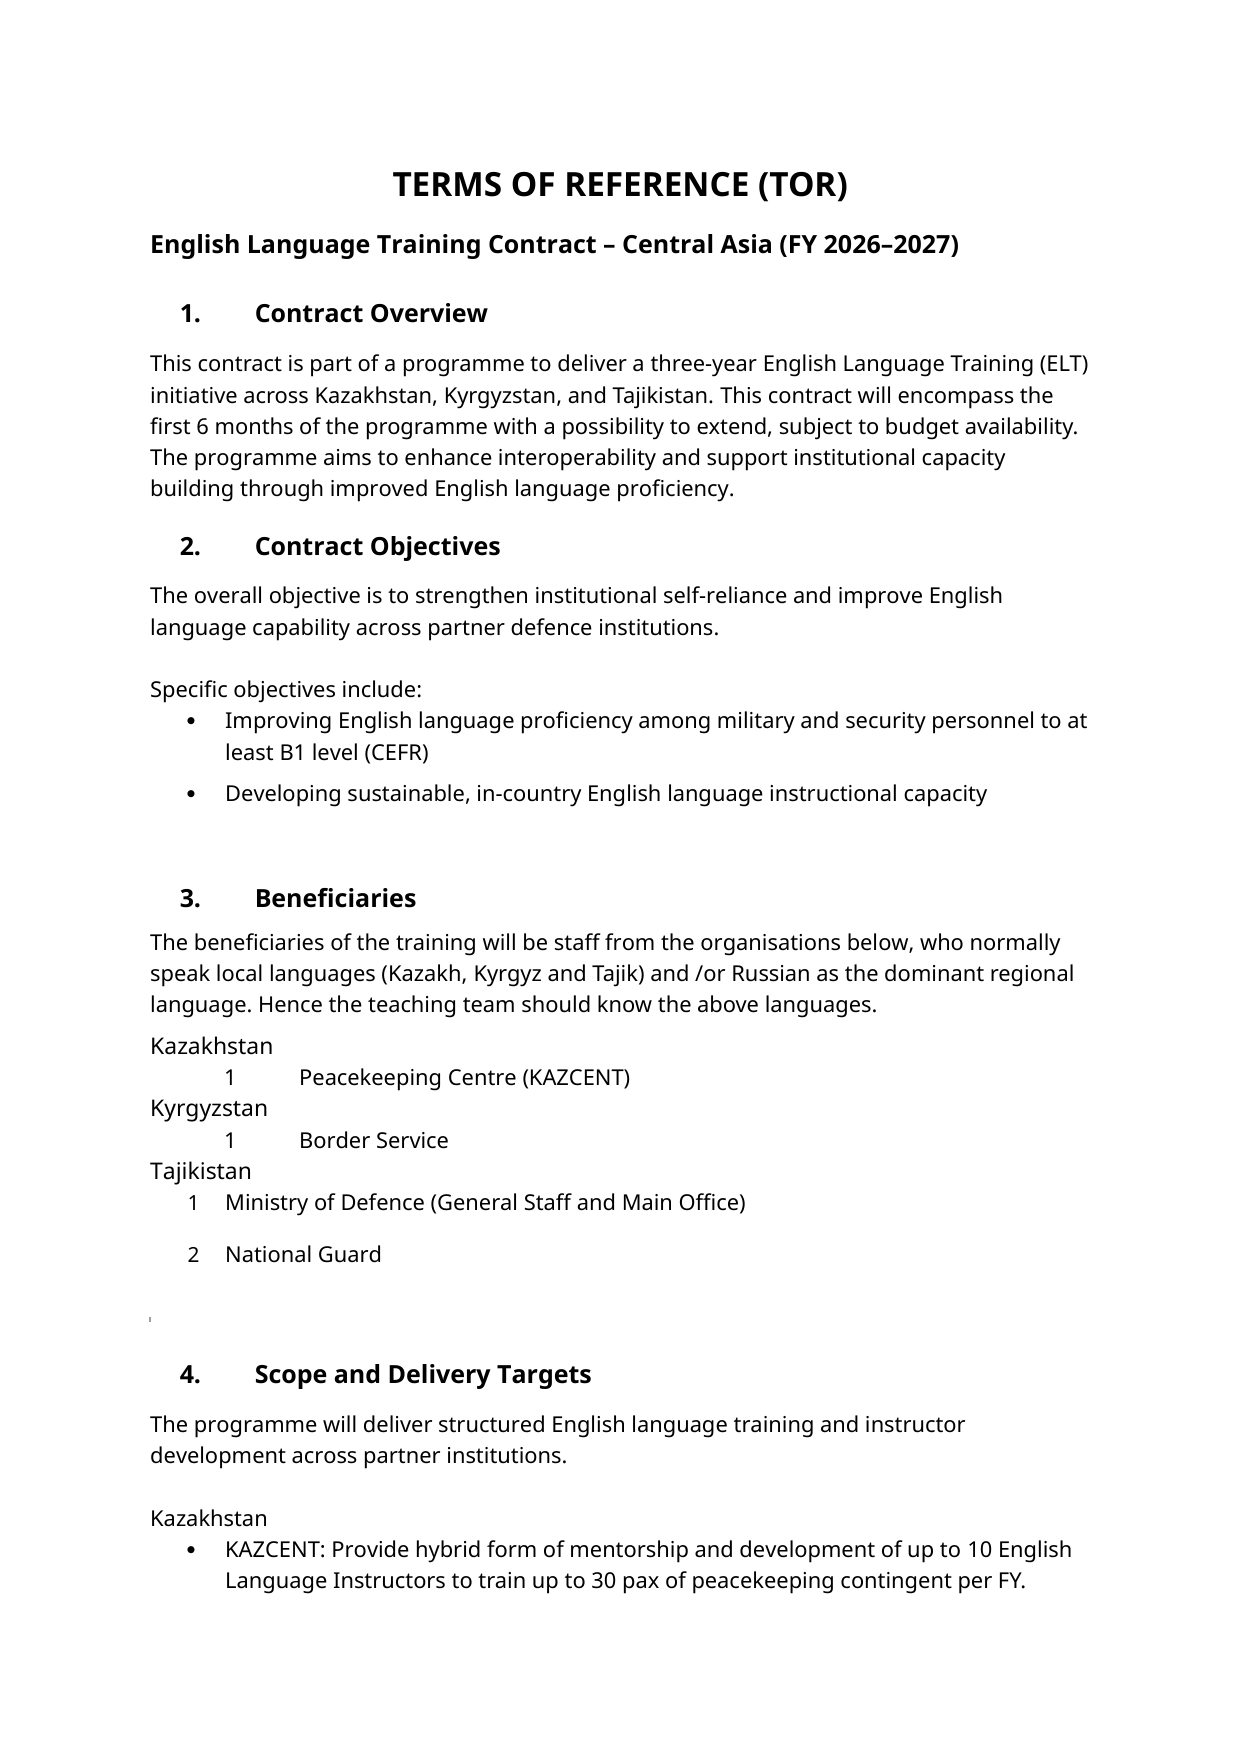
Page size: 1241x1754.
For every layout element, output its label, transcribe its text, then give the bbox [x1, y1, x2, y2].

list Scope and Delivery Targets [179, 1357, 1090, 1391]
list Beneficiaries [179, 881, 1090, 915]
list KAZCENT: Provide hybrid form of mentorship and development of up to 10 English Language Instructors to train up to 30 pax of peacekeeping contingent per FY. [187, 1532, 1090, 1595]
text This contract is part of a programme to deliver a three-year English Language Training (ELT) initiative across Kazakhstan, Kyrgyzstan, and Tajikistan. This contract will encompass the first 6 months of the programme with a possibility to extend, subject to budget availability. The programme aims to enhance interoperability and support institutional capacity building through improved English language proficiency. [150, 347, 1090, 503]
subtitle TERMS OF REFERENCE (TOR) [150, 160, 1090, 206]
list Contract Overview [179, 296, 1090, 330]
subtitle English Language Training Contract – Central Asia (FY 2026–2027) [150, 227, 1090, 261]
subtitle Kazakhstan [150, 1501, 1090, 1532]
list Improving English language proficiency among military and security personnel to at least B1 level (CEFR) [187, 704, 1090, 766]
list Contract Objectives [179, 528, 1090, 562]
list Border Service [224, 1123, 1090, 1154]
list Developing sustainable, in-country English language instructional capacity [187, 777, 1090, 808]
text The overall objective is to strengthen institutional self-reliance and improve English language capability across partner defence institutions. [150, 579, 1090, 641]
subtitle Tajikistan [150, 1154, 1090, 1186]
text The beneficiaries of the training will be staff from the organisations below, who normally speak local languages (Kazakh, Kyrgyz and Tajik) and /or Russian as the dominant regional language. Hence the teaching team should know the above languages. [150, 925, 1090, 1019]
subtitle Kyrgyzstan [150, 1092, 1090, 1123]
list Peacekeeping Centre (KAZCENT) [224, 1061, 1090, 1092]
text Specific objectives include: [150, 673, 1090, 704]
list National Guard [187, 1238, 1090, 1269]
list Ministry of Defence (General Staff and Main Office) [187, 1186, 1090, 1217]
text The programme will deliver structured English language training and instructor development across partner institutions. [150, 1407, 1090, 1470]
subtitle Kazakhstan [150, 1029, 1090, 1061]
